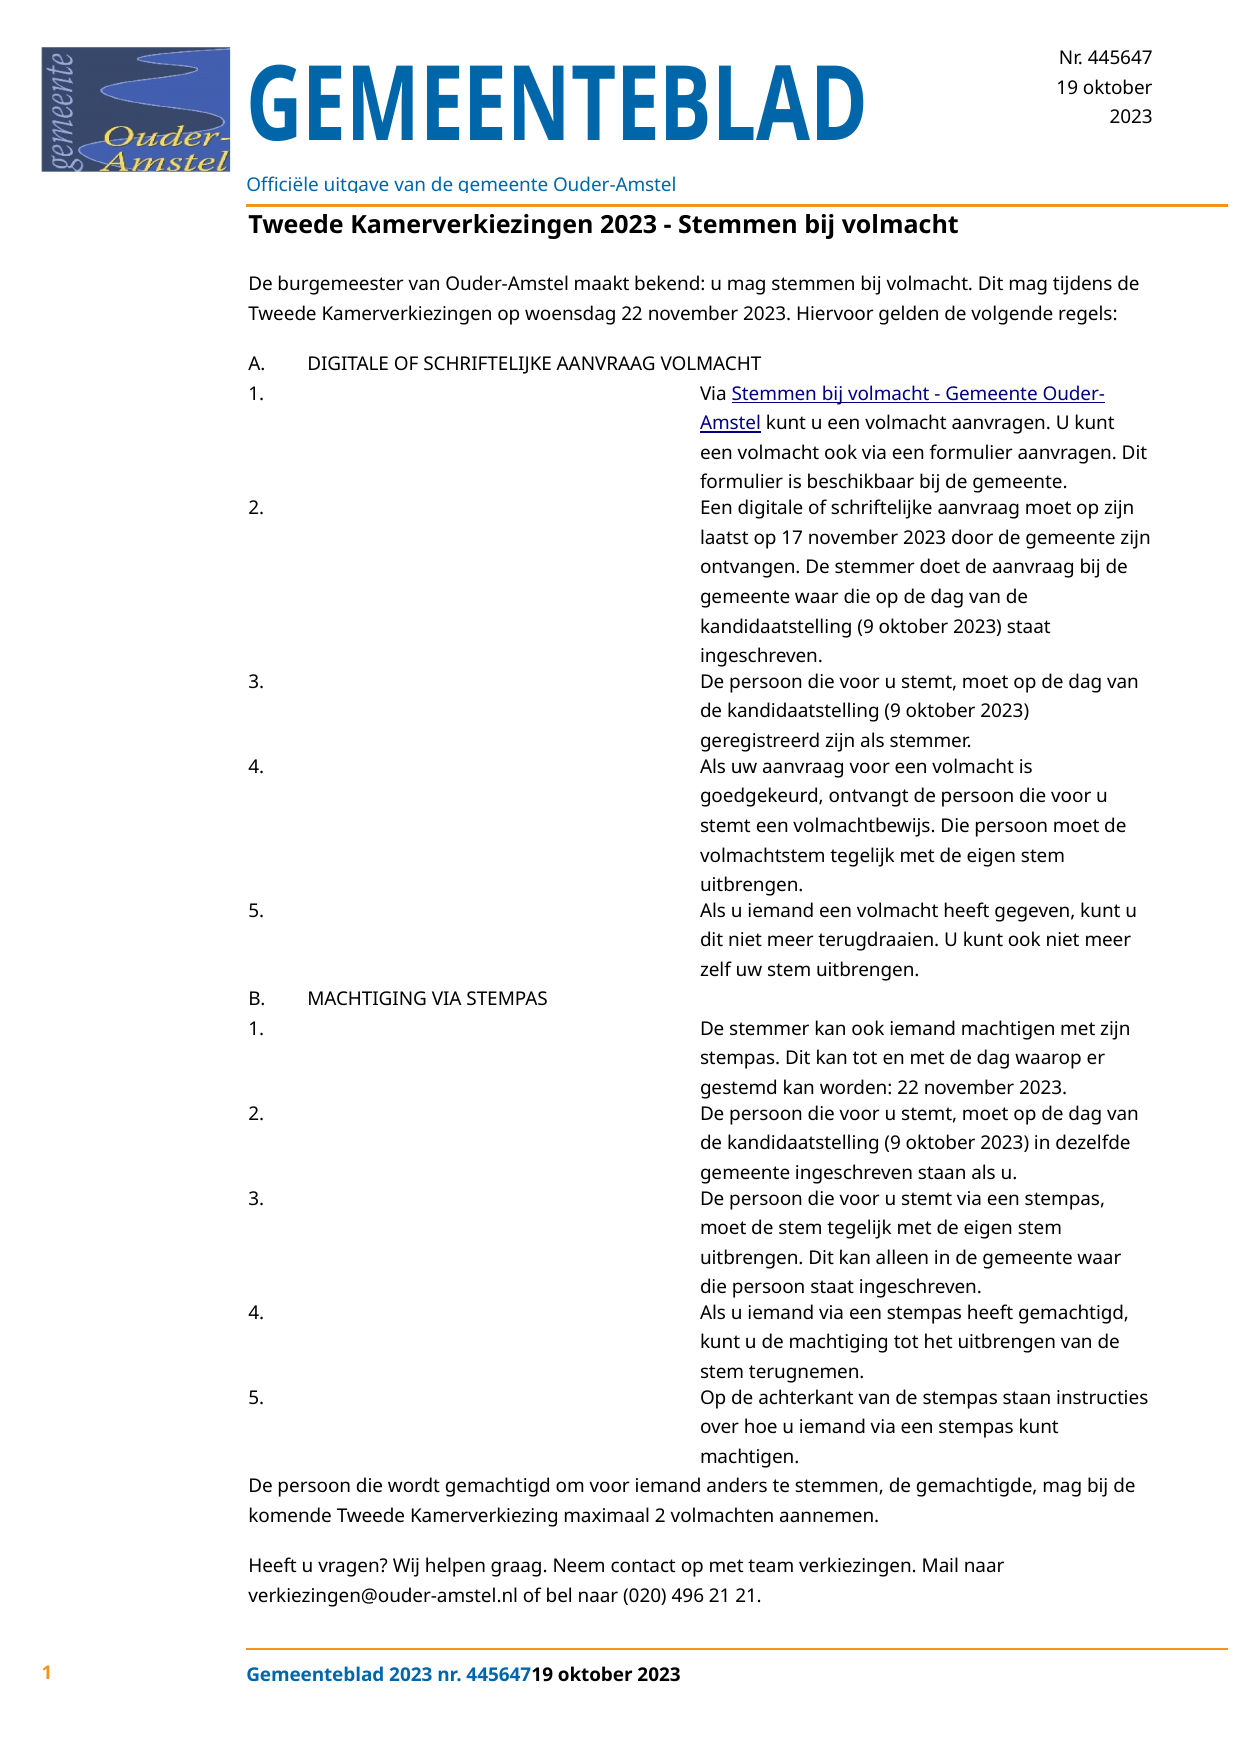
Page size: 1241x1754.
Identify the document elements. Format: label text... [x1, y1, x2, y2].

table_cell Een digitale of schriftelijke aanvraag moet op zijn laatst op 17 november 2023 door de gemeente zijn ontvangen. De stemmer doet de aanvraag bij de gemeente waar die op de dag van de kandidaatstelling (9 oktober 2023) staat ingeschreven. [700, 495, 1152, 668]
table_cell De persoon die voor u stemt, moet op de dag van de kandidaatstelling (9 oktober 2023) geregistreerd zijn als stemmer. [700, 668, 1152, 753]
table_cell De persoon die voor u stemt, moet op de dag van de kandidaatstelling (9 oktober 2023) in dezelfde gemeente ingeschreven staan als u. [700, 1100, 1152, 1185]
picture [41, 47, 231, 172]
table_cell 3. [248, 1185, 700, 1299]
table_header 1. [248, 1015, 700, 1100]
text Tweede Kamerverkiezingen 2023 - Stemmen bij volmacht [248, 207, 1152, 241]
table_cell 5. [248, 897, 700, 982]
table_cell Als u iemand een volmacht heeft gegeven, kunt u dit niet meer terugdraaien. U kunt ook niet meer zelf uw stem uitbrengen. [700, 897, 1152, 982]
table_cell 2. [248, 495, 700, 668]
table_header De stemmer kan ook iemand machtigen met zijn stempas. Dit kan tot en met de dag waarop er gestemd kan worden: 22 november 2023. [700, 1015, 1152, 1100]
table_cell Als uw aanvraag voor een volmacht is goedgekeurd, ontvangt de persoon die voor u stemt een volmachtbewijs. Die persoon moet de volmachtstem tegelijk met de eigen stem uitbrengen. [700, 753, 1152, 897]
table_cell 5. [248, 1384, 700, 1469]
table_cell 4. [248, 753, 700, 897]
table_header Via Stemmen bij volmacht - Gemeente Ouder-Amstel kunt u een volmacht aanvragen. U kunt een volmacht ook via een formulier aanvragen. Dit formulier is beschikbaar bij de gemeente. [700, 380, 1152, 494]
table_cell De persoon die voor u stemt via een stempas, moet de stem tegelijk met de eigen stem uitbrengen. Dit kan alleen in de gemeente waar die persoon staat ingeschreven. [700, 1185, 1152, 1299]
text De persoon die wordt gemachtigd om voor iemand anders te stemmen, de gemachtigde, mag bij de komende Tweede Kamerverkiezing maximaal 2 volmachten aannemen. [248, 1472, 1152, 1527]
table_cell 4. [248, 1299, 700, 1384]
table_cell 2. [248, 1100, 700, 1185]
list MACHTIGING VIA STEMPAS [248, 985, 1152, 1011]
table_cell Als u iemand via een stempas heeft gemachtigd, kunt u de machtiging tot het uitbrengen van de stem terugnemen. [700, 1299, 1152, 1384]
list DIGITALE OF SCHRIFTELIJKE AANVRAAG VOLMACHT [248, 350, 1152, 376]
table_header 1. [248, 380, 700, 494]
text Heeft u vragen? Wij helpen graag. Neem contact op met team verkiezingen. Mail naar verkiezingen@ouder-amstel.nl of bel naar (020) 496 21 21. [248, 1552, 1152, 1607]
text De burgemeester van Ouder-Amstel maakt bekend: u mag stemmen bij volmacht. Dit mag tijdens de Tweede Kamerverkiezingen op woensdag 22 november 2023. Hiervoor gelden de volgende regels: [248, 270, 1152, 326]
table_cell Op de achterkant van de stempas staan instructies over hoe u iemand via een stempas kunt machtigen. [700, 1384, 1152, 1469]
table_cell 3. [248, 668, 700, 753]
